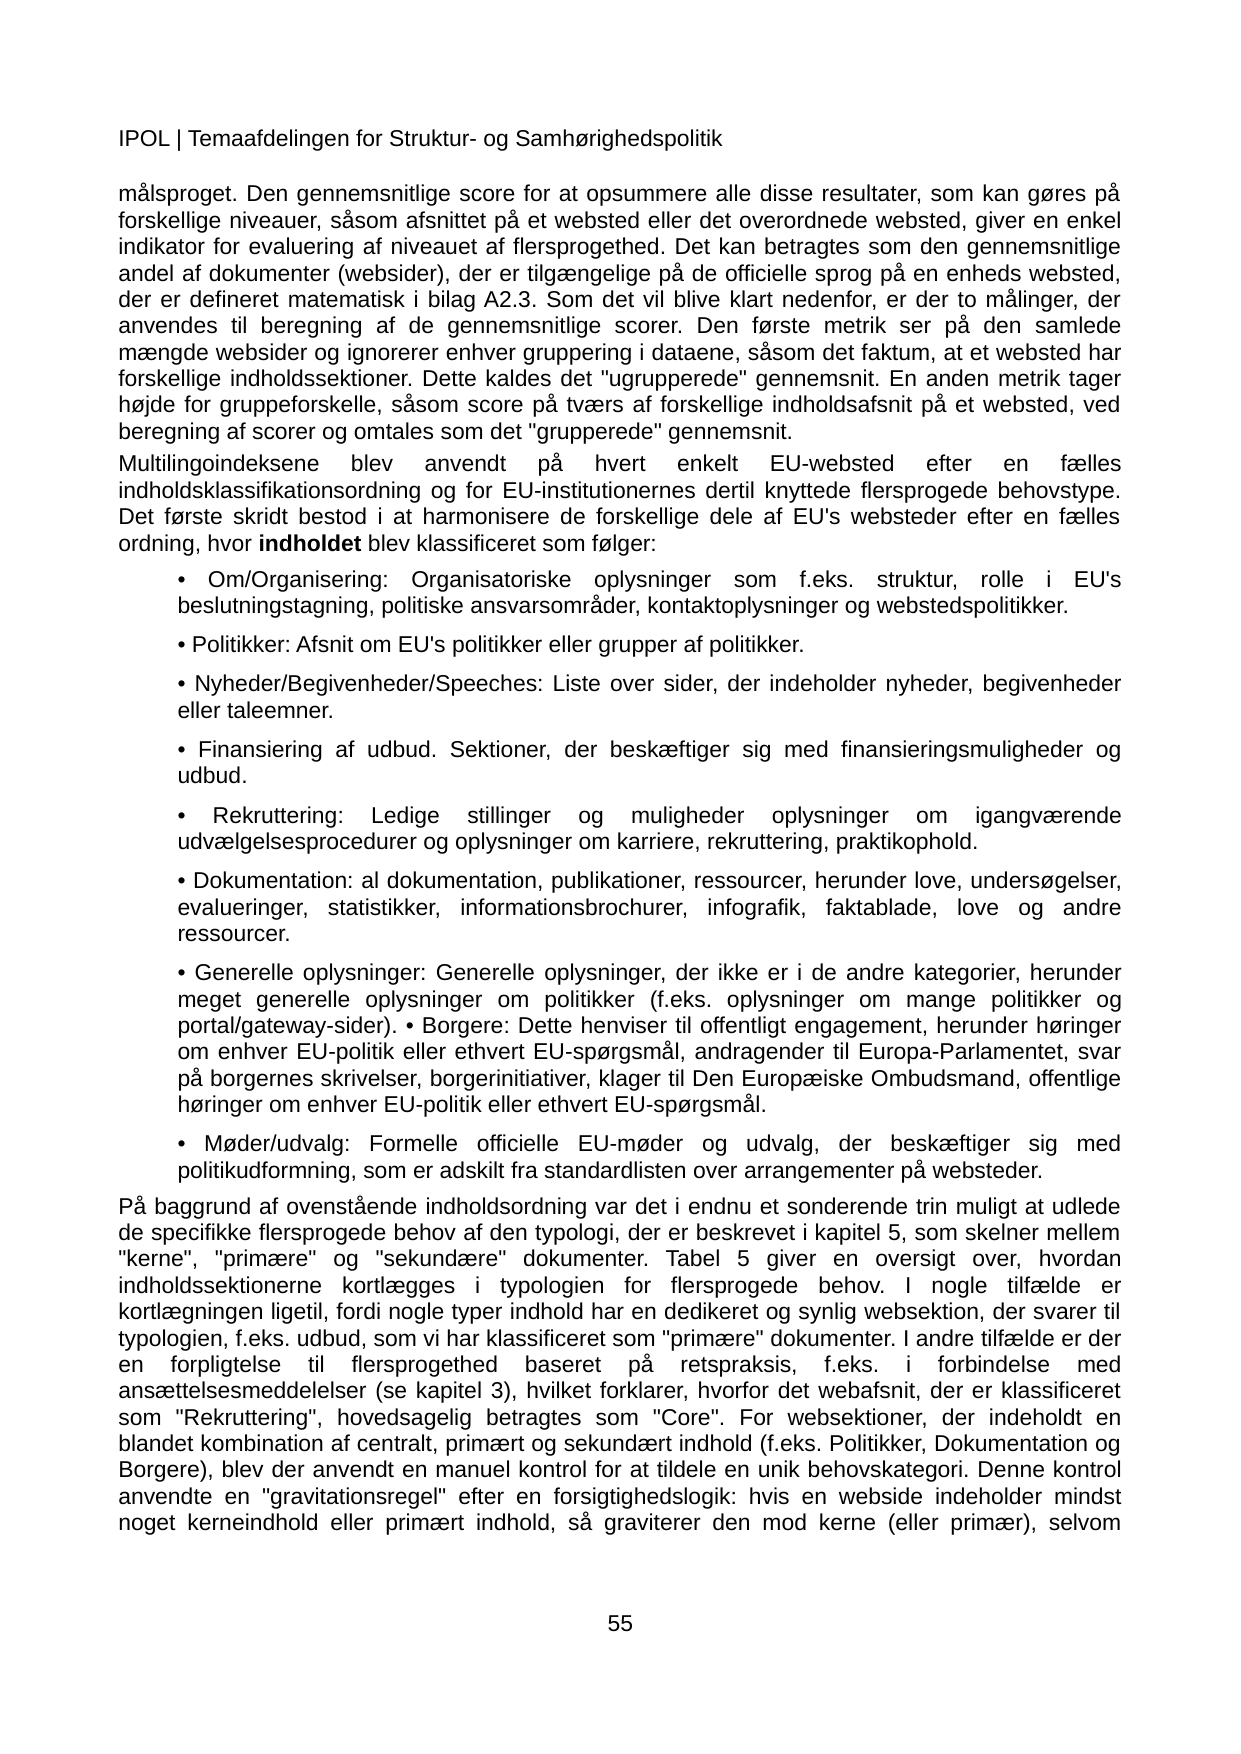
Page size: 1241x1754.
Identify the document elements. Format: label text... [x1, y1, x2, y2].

text målsproget. Den gennemsnitlige score for at opsummere alle disse resultater, som kan gøres på forskellige niveauer, såsom afsnittet på et websted eller det overordnede websted, giver en enkel indikator for evaluering af niveauet af flersprogethed. Det kan betragtes som den gennemsnitlige andel af dokumenter (websider), der er tilgængelige på de officielle sprog på en enheds websted, der er defineret matematisk i bilag A2.3. Som det vil blive klart nedenfor, er der to målinger, der anvendes til beregning af de gennemsnitlige scorer. Den første metrik ser på den samlede mængde websider og ignorerer enhver gruppering i dataene, såsom det faktum, at et websted har forskellige indholdssektioner. Dette kaldes det "ugrupperede" gennemsnit. En anden metrik tager højde for gruppeforskelle, såsom score på tværs af forskellige indholdsafsnit på et websted, ved beregning af scorer og omtales som det "grupperede" gennemsnit. [118, 180, 1122, 444]
text På baggrund af ovenstående indholdsordning var det i endnu et sonderende trin muligt at udlede de specifikke flersprogede behov af den typologi, der er beskrevet i kapitel 5, som skelner mellem "kerne", "primære" og "sekundære" dokumenter. Tabel 5 giver en oversigt over, hvordan indholdssektionerne kortlægges i typologien for flersprogede behov. I nogle tilfælde er kortlægningen ligetil, fordi nogle typer indhold har en dedikeret og synlig websektion, der svarer til typologien, f.eks. udbud, som vi har klassificeret som "primære" dokumenter. I andre tilfælde er der en forpligtelse til flersprogethed baseret på retspraksis, f.eks. i forbindelse med ansættelsesmeddelelser (se kapitel 3), hvilket forklarer, hvorfor det webafsnit, der er klassificeret som "Rekruttering", hovedsagelig betragtes som "Core". For websektioner, der indeholdt en blandet kombination af centralt, primært og sekundært indhold (f.eks. Politikker, Dokumentation og Borgere), blev der anvendt en manuel kontrol for at tildele en unik behovskategori. Denne kontrol anvendte en "gravitationsregel" efter en forsigtighedslogik: hvis en webside indeholder mindst noget kerneindhold eller primært indhold, så graviterer den mod kerne (eller primær), selvom [118, 1193, 1122, 1535]
text • Generelle oplysninger: Generelle oplysninger, der ikke er i de andre kategorier, herunder meget generelle oplysninger om politikker (f.eks. oplysninger om mange politikker og portal/gateway-sider). • Borgere: Dette henviser til offentligt engagement, herunder høringer om enhver EU-politik eller ethvert EU-spørgsmål, andragender til Europa-Parlamentet, svar på borgernes skrivelser, borgerinitiativer, klager til Den Europæiske Ombudsmand, offentlige høringer om enhver EU-politik eller ethvert EU-spørgsmål. [177, 959, 1122, 1117]
text • Møder/udvalg: Formelle officielle EU-møder og udvalg, der beskæftiger sig med politikudformning, som er adskilt fra standardlisten over arrangementer på websteder. [177, 1130, 1122, 1183]
text • Rekruttering: Ledige stillinger og muligheder oplysninger om igangværende udvælgelsesprocedurer og oplysninger om karriere, rekruttering, praktikophold. [177, 802, 1122, 854]
text • Nyheder/Begivenheder/Speeches: Liste over sider, der indeholder nyheder, begivenheder eller taleemner. [177, 670, 1122, 723]
text • Politikker: Afsnit om EU's politikker eller grupper af politikker. [177, 631, 1122, 657]
text • Finansiering af udbud. Sektioner, der beskæftiger sig med finansieringsmuligheder og udbud. [177, 736, 1122, 789]
text • Om/Organisering: Organisatoriske oplysninger som f.eks. struktur, rolle i EU's beslutningstagning, politiske ansvarsområder, kontaktoplysninger og webstedspolitikker. [177, 566, 1122, 618]
text • Dokumentation: al dokumentation, publikationer, ressourcer, herunder love, undersøgelser, evalueringer, statistikker, informationsbrochurer, infografik, faktablade, love og andre ressourcer. [177, 867, 1122, 946]
text Multilingoindeksene blev anvendt på hvert enkelt EU-websted efter en fælles indholdsklassifikationsordning og for EU-institutionernes dertil knyttede flersprogede behovstype. Det første skridt bestod i at harmonisere de forskellige dele af EU's websteder efter en fælles ordning, hvor indholdet blev klassificeret som følger: [118, 450, 1122, 556]
